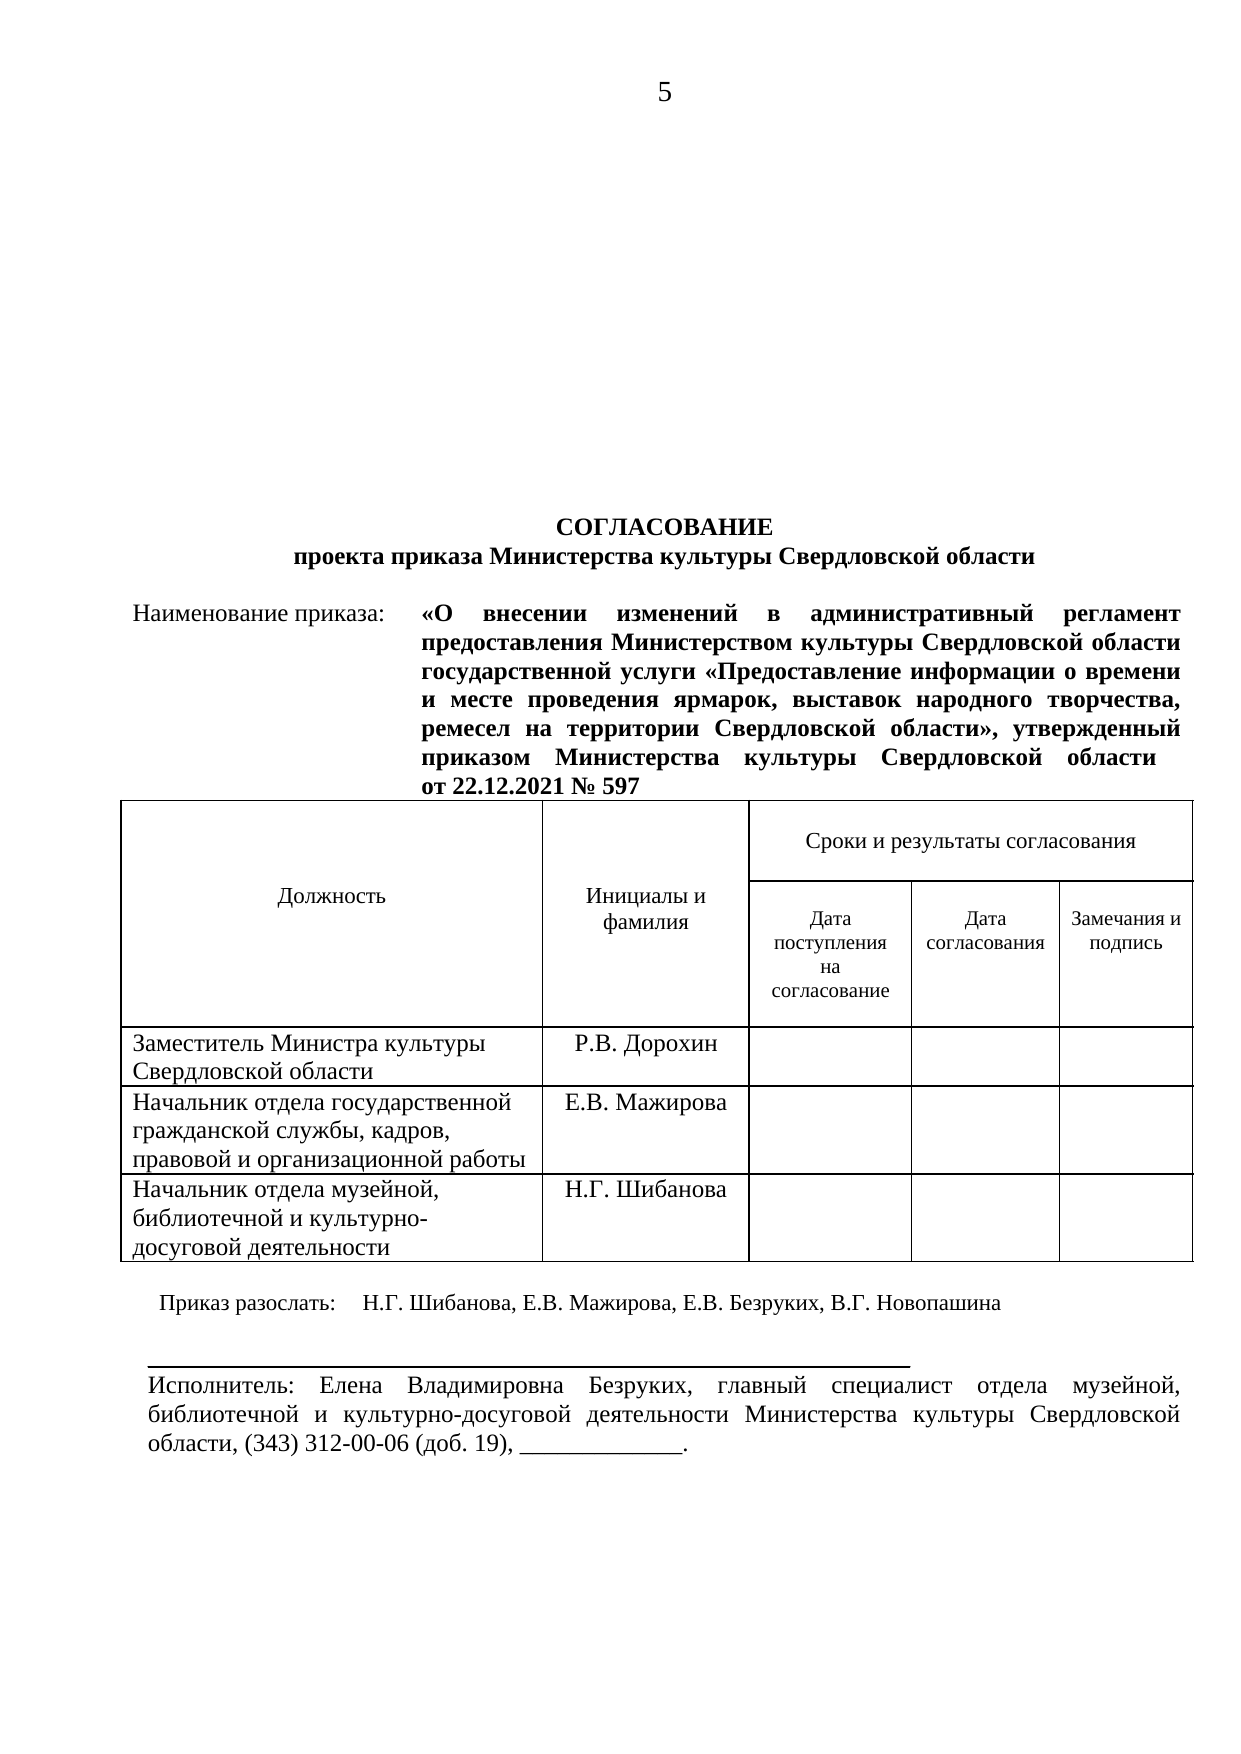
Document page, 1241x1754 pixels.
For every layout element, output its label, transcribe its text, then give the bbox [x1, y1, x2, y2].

table_cell [122, 801, 542, 880]
table_cell Н.Г. Шибанова [543, 1175, 748, 1261]
table_cell Дата поступления на согласование [750, 882, 911, 1026]
table_cell Инициалы и фамилия [543, 880, 748, 1026]
table_cell Должность [122, 880, 542, 1026]
table_cell Е.В. Мажирова [543, 1087, 748, 1173]
table_cell [912, 1175, 1059, 1261]
table_cell Начальник отдела государственной гражданской службы, кадров, правовой и организационной работы [122, 1087, 542, 1173]
table_cell [1060, 1087, 1192, 1173]
table_cell [912, 1028, 1059, 1085]
table_cell [750, 1087, 911, 1173]
table_cell [750, 1175, 911, 1261]
text проекта приказа Министерства культуры Свердловской области [148, 541, 1181, 569]
table_cell [912, 1087, 1059, 1173]
table_cell [543, 801, 748, 880]
table_cell Дата согласования [912, 882, 1059, 1026]
table_cell Сроки и результаты согласования [750, 801, 1192, 880]
table_cell [750, 1028, 911, 1085]
table_cell Начальник отдела музейной, библиотечной и культурно-досуговой деятельности [122, 1175, 542, 1261]
table_header «О внесении изменений в административный регламент предоставления Министерством культуры Свердловской области государственной услуги «Предоставление информации о времени и месте проведения ярмарок, выставок народного творчества, ремесел на территории Свердловской области», утвержденный приказом Министерства культуры Свердловской области от 22.12.2021 № 597 [410, 598, 1193, 799]
text СОГЛАСОВАНИЕ [148, 513, 1181, 541]
table_header Приказ разослать: [148, 1289, 351, 1341]
text _____________________________________________________________ [148, 1341, 1181, 1370]
table_cell Заместитель Министра культуры Свердловской области [122, 1028, 542, 1085]
table_cell [1060, 1028, 1192, 1085]
table_cell [1060, 1175, 1192, 1261]
table_header Наименование приказа: [121, 598, 410, 799]
table_cell Замечания и подпись [1060, 882, 1192, 1026]
table_cell Р.В. Дорохин [543, 1028, 748, 1085]
text Исполнитель: Елена Владимировна Безруких, главный специалист отдела музейной, библиотечной и культурно-досуговой деятельности Министерства культуры Свердловской области, (343) 312-00-06 (доб. 19), _____________. [148, 1370, 1181, 1456]
table_header Н.Г. Шибанова, Е.В. Мажирова, Е.В. Безруких, В.Г. Новопашина [351, 1289, 1204, 1341]
